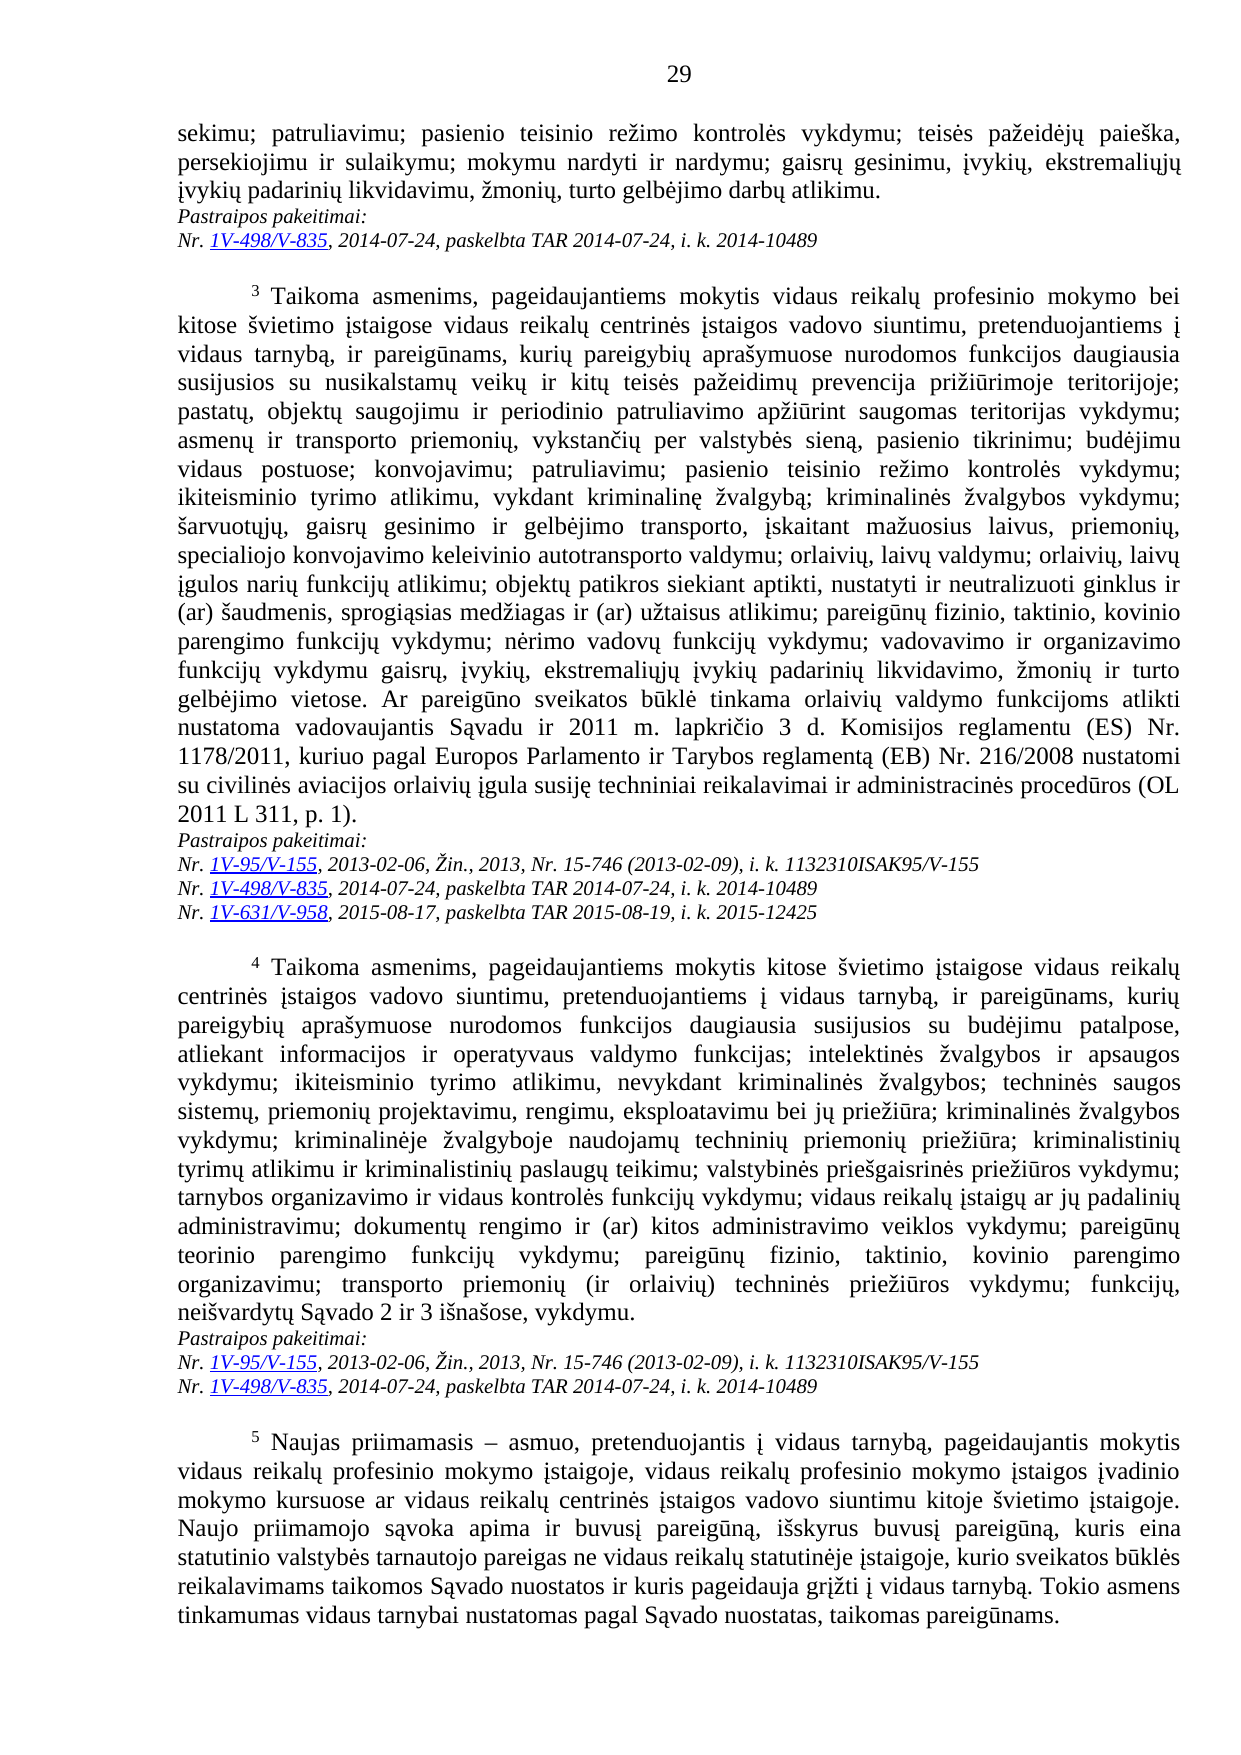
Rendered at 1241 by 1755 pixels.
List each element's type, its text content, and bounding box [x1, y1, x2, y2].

text 5 Naujas priimamasis – asmuo, pretenduojantis į vidaus tarnybą, pageidaujantis mokytis vidaus reikalų profesinio mokymo įstaigoje, vidaus reikalų profesinio mokymo įstaigos įvadinio mokymo kursuose ar vidaus reikalų centrinės įstaigos vadovo siuntimu kitoje švietimo įstaigoje. Naujo priimamojo sąvoka apima ir buvusį pareigūną, išskyrus buvusį pareigūną, kuris eina statutinio valstybės tarnautojo pareigas ne vidaus reikalų statutinėje įstaigoje, kurio sveikatos būklės reikalavimams taikomos Sąvado nuostatos ir kuris pageidauja grįžti į vidaus tarnybą. Tokio asmens tinkamumas vidaus tarnybai nustatomas pagal Sąvado nuostatas, taikomas pareigūnams. [177, 1427, 1181, 1628]
text Pastraipos pakeitimai: [177, 827, 1181, 852]
text 4 Taikoma asmenims, pageidaujantiems mokytis kitose švietimo įstaigose vidaus reikalų centrinės įstaigos vadovo siuntimu, pretenduojantiems į vidaus tarnybą, ir pareigūnams, kurių pareigybių aprašymuose nurodomos funkcijos daugiausia susijusios su budėjimu patalpose, atliekant informacijos ir operatyvaus valdymo funkcijas; intelektinės žvalgybos ir apsaugos vykdymu; ikiteisminio tyrimo atlikimu, nevykdant kriminalinės žvalgybos; techninės saugos sistemų, priemonių projektavimu, rengimu, eksploatavimu bei jų priežiūra; kriminalinės žvalgybos vykdymu; kriminalinėje žvalgyboje naudojamų techninių priemonių priežiūra; kriminalistinių tyrimų atlikimu ir kriminalistinių paslaugų teikimu; valstybinės priešgaisrinės priežiūros vykdymu; tarnybos organizavimo ir vidaus kontrolės funkcijų vykdymu; vidaus reikalų įstaigų ar jų padalinių administravimu; dokumentų rengimo ir (ar) kitos administravimo veiklos vykdymu; pareigūnų teorinio parengimo funkcijų vykdymu; pareigūnų fizinio, taktinio, kovinio parengimo organizavimu; transporto priemonių (ir orlaivių) techninės priežiūros vykdymu; funkcijų, neišvardytų Sąvado 2 ir 3 išnašose, vykdymu. [177, 952, 1181, 1326]
text Nr. 1V-95/V-155, 2013-02-06, Žin., 2013, Nr. 15-746 (2013-02-09), i. k. 1132310ISAK95/V-155 [177, 1350, 1181, 1374]
text Nr. 1V-95/V-155, 2013-02-06, Žin., 2013, Nr. 15-746 (2013-02-09), i. k. 1132310ISAK95/V-155 [177, 852, 1181, 876]
text Pastraipos pakeitimai: [177, 1326, 1181, 1350]
text Nr. 1V-631/V-958, 2015-08-17, paskelbta TAR 2015-08-19, i. k. 2015-12425 [177, 900, 1181, 924]
text 3 Taikoma asmenims, pageidaujantiems mokytis vidaus reikalų profesinio mokymo bei kitose švietimo įstaigose vidaus reikalų centrinės įstaigos vadovo siuntimu, pretenduojantiems į vidaus tarnybą, ir pareigūnams, kurių pareigybių aprašymuose nurodomos funkcijos daugiausia susijusios su nusikalstamų veikų ir kitų teisės pažeidimų prevencija prižiūrimoje teritorijoje; pastatų, objektų saugojimu ir periodinio patruliavimo apžiūrint saugomas teritorijas vykdymu; asmenų ir transporto priemonių, vykstančių per valstybės sieną, pasienio tikrinimu; budėjimu vidaus postuose; konvojavimu; patruliavimu; pasienio teisinio režimo kontrolės vykdymu; ikiteisminio tyrimo atlikimu, vykdant kriminalinę žvalgybą; kriminalinės žvalgybos vykdymu; šarvuotųjų, gaisrų gesinimo ir gelbėjimo transporto, įskaitant mažuosius laivus, priemonių, specialiojo konvojavimo keleivinio autotransporto valdymu; orlaivių, laivų valdymu; orlaivių, laivų įgulos narių funkcijų atlikimu; objektų patikros siekiant aptikti, nustatyti ir neutralizuoti ginklus ir (ar) šaudmenis, sprogiąsias medžiagas ir (ar) užtaisus atlikimu; pareigūnų fizinio, taktinio, kovinio parengimo funkcijų vykdymu; nėrimo vadovų funkcijų vykdymu; vadovavimo ir organizavimo funkcijų vykdymu gaisrų, įvykių, ekstremaliųjų įvykių padarinių likvidavimo, žmonių ir turto gelbėjimo vietose. Ar pareigūno sveikatos būklė tinkama orlaivių valdymo funkcijoms atlikti nustatoma vadovaujantis Sąvadu ir 2011 m. lapkričio 3 d. Komisijos reglamentu (ES) Nr. 1178/2011, kuriuo pagal Europos Parlamento ir Tarybos reglamentą (EB) Nr. 216/2008 nustatomi su civilinės aviacijos orlaivių įgula susiję techniniai reikalavimai ir administracinės procedūros (OL 2011 L 311, p. 1). [177, 281, 1181, 827]
text Pastraipos pakeitimai: [177, 204, 1181, 228]
text Nr. 1V-498/V-835, 2014-07-24, paskelbta TAR 2014-07-24, i. k. 2014-10489 [177, 876, 1181, 900]
text Nr. 1V-498/V-835, 2014-07-24, paskelbta TAR 2014-07-24, i. k. 2014-10489 [177, 1374, 1181, 1398]
text Nr. 1V-498/V-835, 2014-07-24, paskelbta TAR 2014-07-24, i. k. 2014-10489 [177, 228, 1181, 252]
text sekimu; patruliavimu; pasienio teisinio režimo kontrolės vykdymu; teisės pažeidėjų paieška, persekiojimu ir sulaikymu; mokymu nardyti ir nardymu; gaisrų gesinimu, įvykių, ekstremaliųjų įvykių padarinių likvidavimu, žmonių, turto gelbėjimo darbų atlikimu. [177, 118, 1181, 204]
